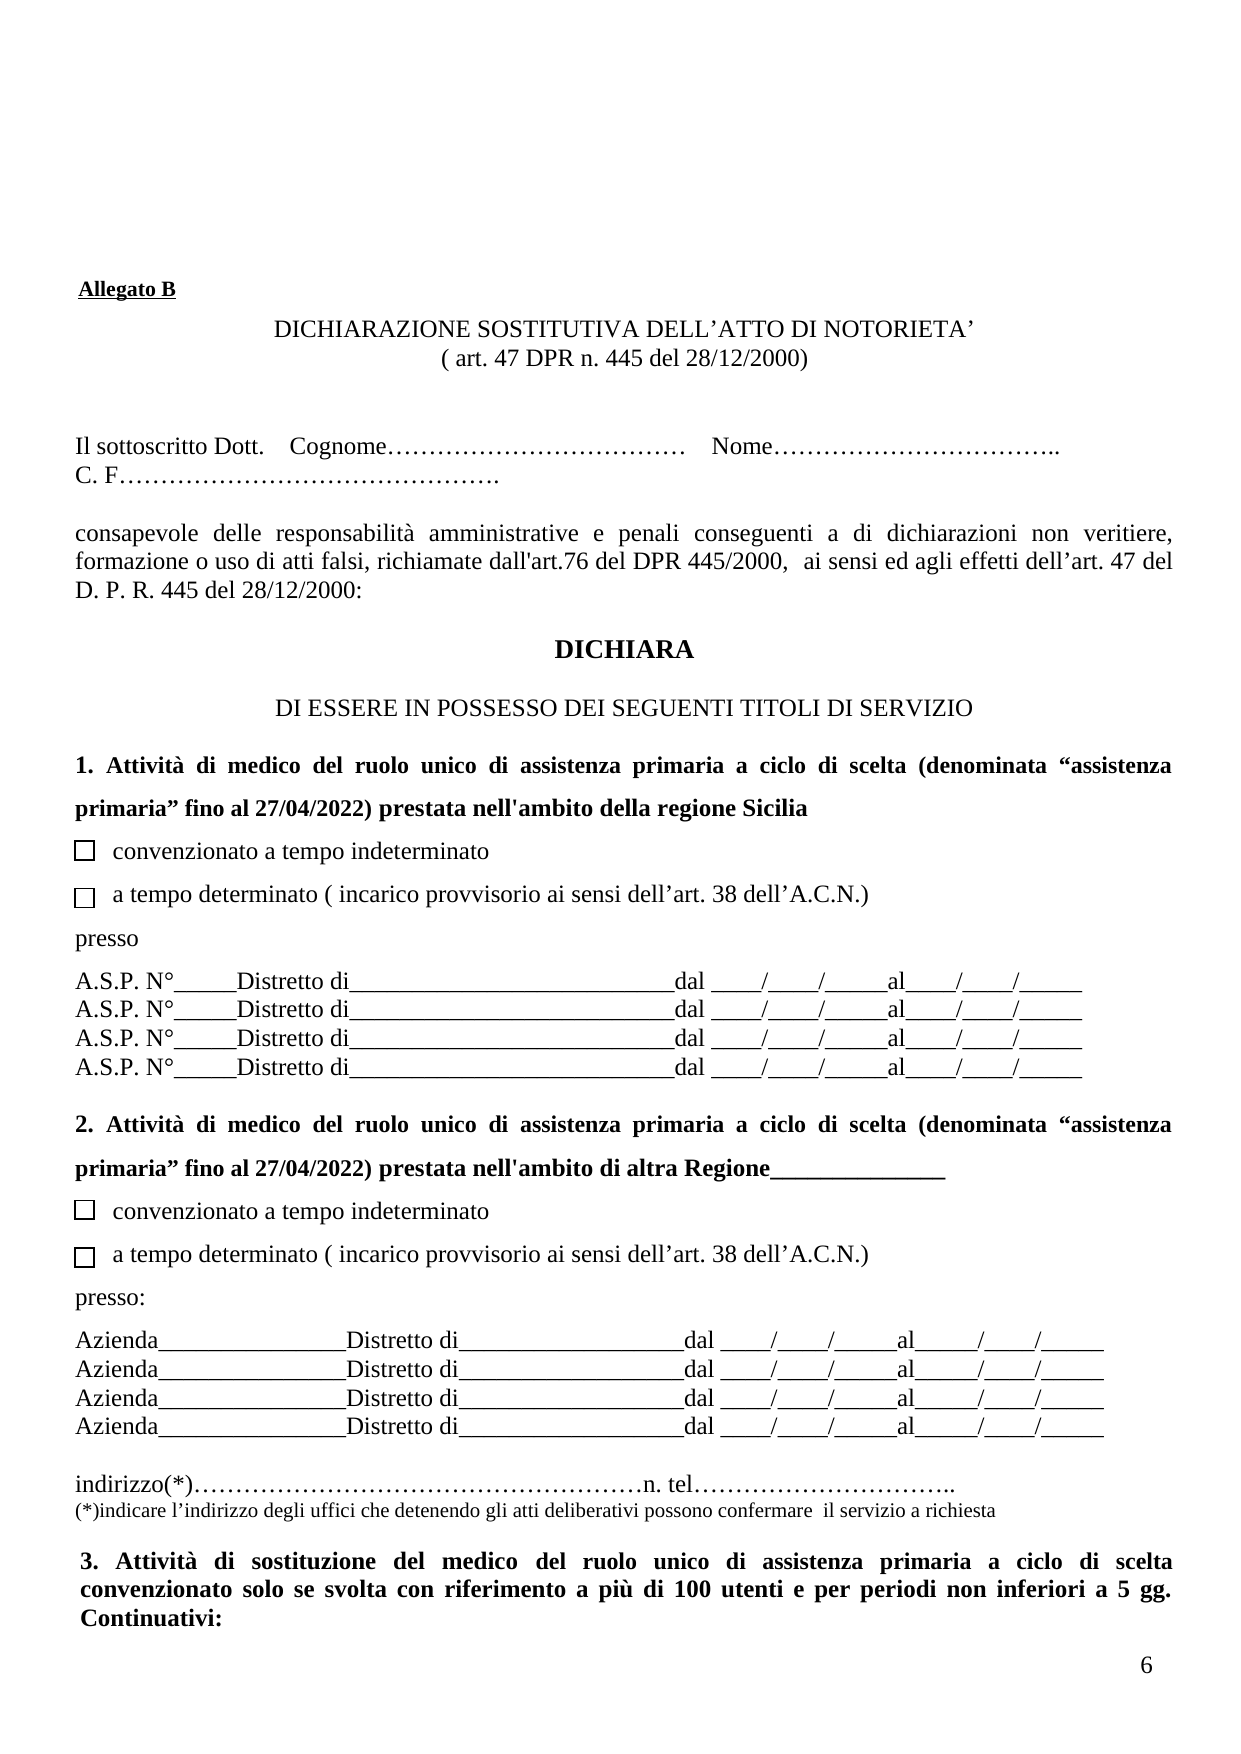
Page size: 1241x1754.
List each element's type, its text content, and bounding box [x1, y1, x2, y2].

text presso: [75, 1282, 1174, 1311]
text Azienda_______________Distretto di__________________dal ____/____/_____al_____/____/_____ [75, 1383, 1174, 1411]
text convenzionato a tempo indeterminato [75, 836, 1174, 865]
text 1. Attività di medico del ruolo unico di assistenza primaria a ciclo di scelta (denominata “assistenza primaria” fino al 27/04/2022) prestata nell'ambito della regione Sicilia [75, 750, 1174, 822]
text Il sottoscritto Dott. Cognome……………………………… Nome…………………………….. [75, 431, 1174, 460]
text Azienda_______________Distretto di__________________dal ____/____/_____al_____/____/_____ [75, 1354, 1174, 1383]
text consapevole delle responsabilità amministrative e penali conseguenti a di dichiarazioni non veritiere, formazione o uso di atti falsi, richiamate dall'art.76 del DPR 445/2000, ai sensi ed agli effetti dell’art. 47 del D. P. R. 445 del 28/12/2000: [75, 518, 1174, 604]
text indirizzo(*)………………………………………………n. tel………………………….. [75, 1469, 1174, 1498]
text A.S.P. N°_____Distretto di__________________________dal ____/____/_____al____/____/_____ [75, 1023, 1174, 1052]
text convenzionato a tempo indeterminato [75, 1196, 1174, 1224]
text a tempo determinato ( incarico provvisorio ai sensi dell’art. 38 dell’A.C.N.) [75, 879, 1174, 908]
text 3. Attività di sostituzione del medico del ruolo unico di assistenza primaria a ciclo di scelta convenzionato solo se svolta con riferimento a più di 100 utenti e per periodi non inferiori a 5 gg. Continuativi: [5, 1546, 1174, 1632]
text Allegato B [78, 276, 1174, 301]
text A.S.P. N°_____Distretto di__________________________dal ____/____/_____al____/____/_____ [75, 1052, 1174, 1081]
text DICHIARAZIONE SOSTITUTIVA DELL’ATTO DI NOTORIETA’ [75, 314, 1174, 343]
text (*)indicare l’indirizzo degli uffici che detenendo gli atti deliberativi possono confermare il servizio a richiesta [75, 1498, 1174, 1522]
text Azienda_______________Distretto di__________________dal ____/____/_____al_____/____/_____ [75, 1411, 1174, 1440]
text A.S.P. N°_____Distretto di__________________________dal ____/____/_____al____/____/_____ [75, 994, 1174, 1023]
text DICHIARA [75, 633, 1174, 664]
text 2. Attività di medico del ruolo unico di assistenza primaria a ciclo di scelta (denominata “assistenza primaria” fino al 27/04/2022) prestata nell'ambito di altra Regione______________ [75, 1109, 1174, 1181]
text C. F………………………………………. [75, 460, 1174, 489]
text DI ESSERE IN POSSESSO DEI SEGUENTI TITOLI DI SERVIZIO [75, 693, 1174, 721]
text a tempo determinato ( incarico provvisorio ai sensi dell’art. 38 dell’A.C.N.) [75, 1239, 1174, 1268]
text Azienda_______________Distretto di__________________dal ____/____/_____al_____/____/_____ [75, 1325, 1174, 1354]
text A.S.P. N°_____Distretto di__________________________dal ____/____/_____al____/____/_____ [75, 966, 1174, 994]
text ( art. 47 DPR n. 445 del 28/12/2000) [75, 343, 1174, 372]
text presso [75, 923, 1174, 951]
